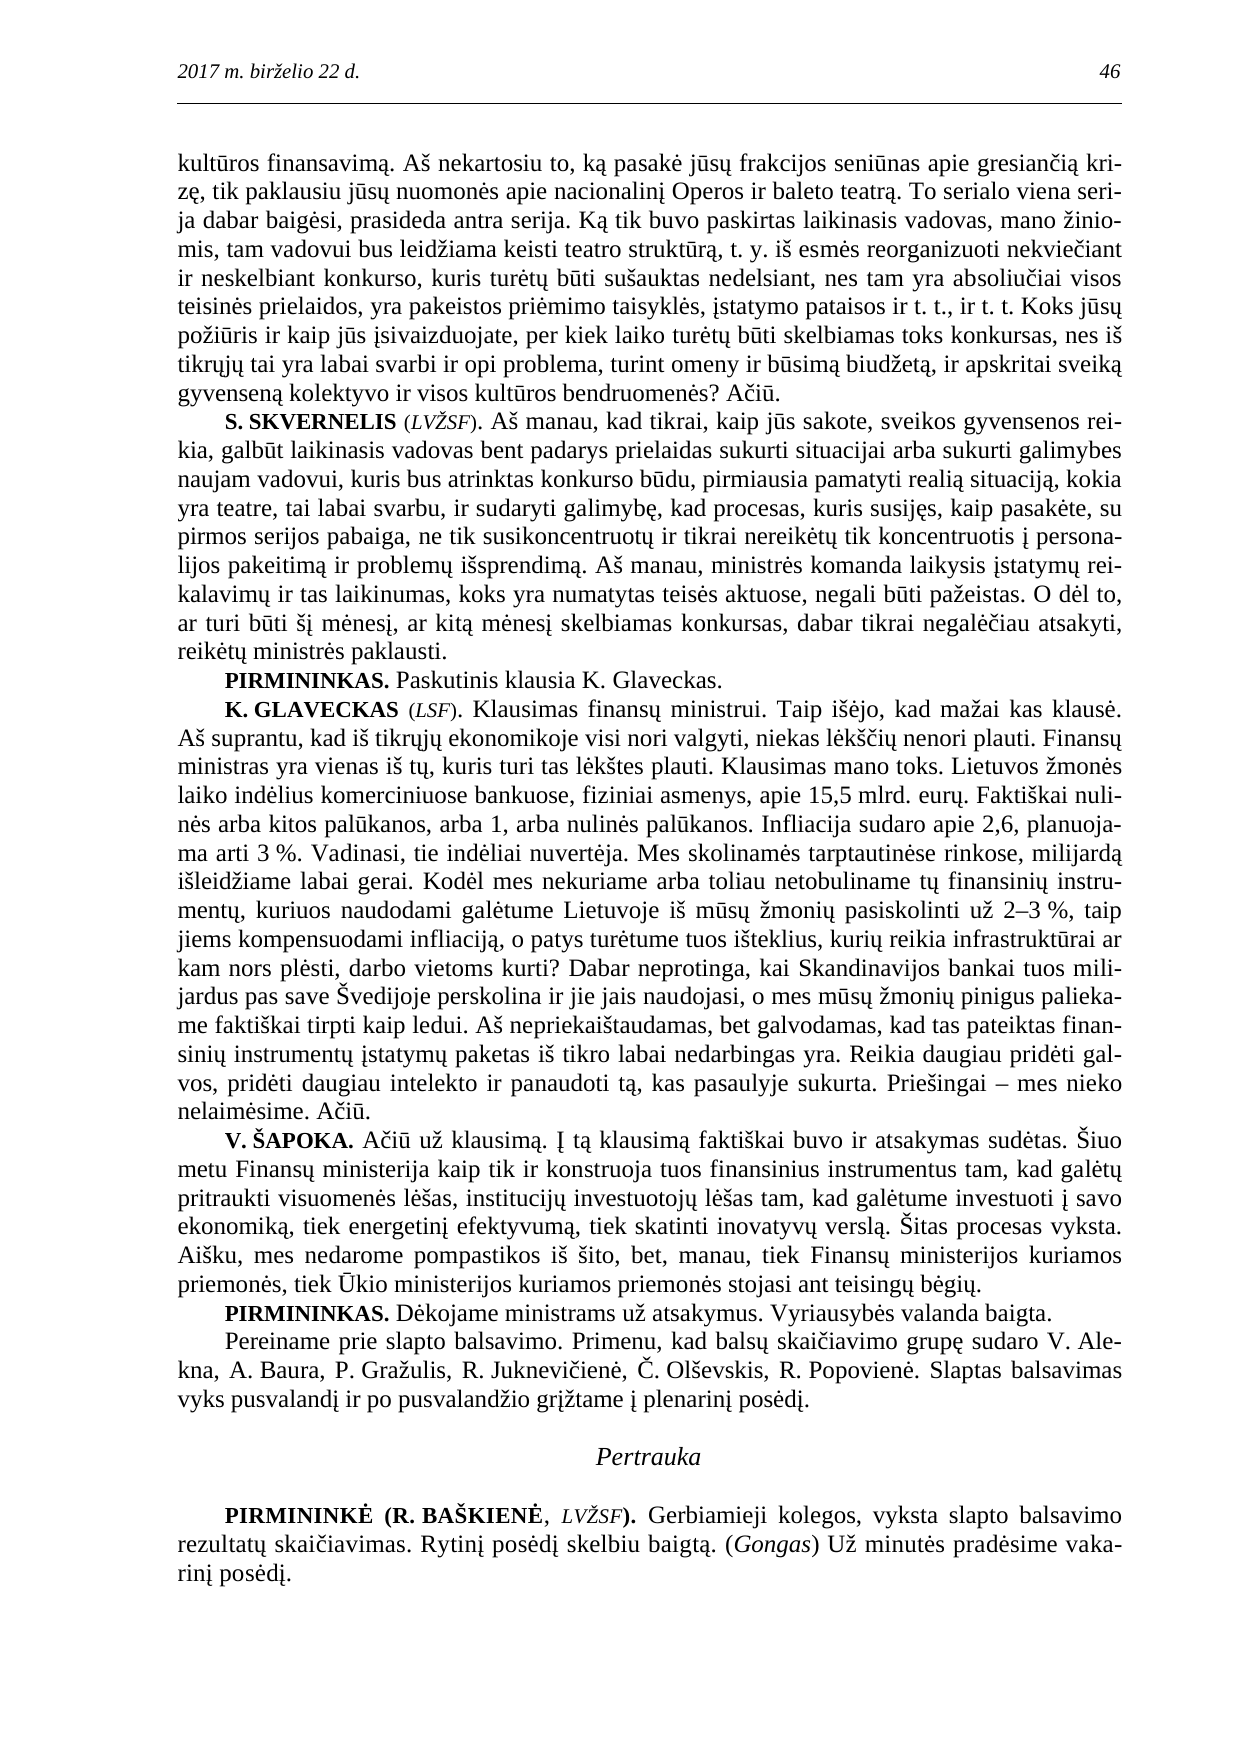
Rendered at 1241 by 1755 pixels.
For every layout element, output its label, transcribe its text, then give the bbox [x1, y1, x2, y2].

text PIRMININKĖ (R. BAŠKIENĖ, LVŽSF). Ger­bia­mie­ji ko­le­gos, vyks­ta slap­to bal­sa­vi­mo rezul­ta­tų skai­čia­vi­mas. Ry­ti­nį po­sė­dį skel­biu baig­tą. (Gon­gas) Už mi­nu­tės pra­dė­si­me va­ka­ri­nį po­sė­dį. [177, 1500, 1122, 1586]
text S. SKVERNELIS (LVŽSF). Aš ma­nau, kad tik­rai, kaip jūs sa­ko­te, svei­kos gy­ven­se­nos rei­kia, gal­būt lai­ki­nasis va­do­vas bent pa­da­rys prie­lai­das su­kur­ti si­tu­a­ci­jai ar­ba su­kur­ti ga­li­my­bes nau­jam va­do­vui, ku­ris bus at­rink­tas kon­kur­so bū­du, pir­miau­sia pa­ma­ty­ti re­a­lią si­tu­a­ci­ją, ko­kia yra te­at­re, tai la­bai svar­bu, ir su­da­ry­ti ga­li­my­bę, kad pro­ce­sas, ku­ris su­si­jęs, kaip pa­sa­kė­te, su pir­mos se­ri­jos pa­bai­ga, ne tik su­si­kon­cen­truo­tų ir tik­rai ne­rei­kė­tų tik kon­cen­truo­tis į per­so­na­li­jos pa­kei­ti­mą ir pro­ble­mų iš­spren­di­mą. Aš ma­nau, mi­nist­rės ko­man­da lai­ky­sis įsta­ty­mų rei­ka­la­vi­mų ir tas lai­ki­nu­mas, koks yra nu­ma­ty­tas tei­sės ak­tuo­se, ne­ga­li bū­ti pa­žeis­tas. O dėl to, ar tu­ri bū­ti šį mė­ne­sį, ar ki­tą mė­ne­sį skel­bia­mas kon­kur­sas, da­bar tik­rai ne­ga­lė­čiau at­sa­ky­ti, rei­kė­tų mi­nist­rės pa­klaus­ti. [177, 406, 1122, 665]
text Per­trau­ka [177, 1441, 1122, 1471]
text kul­tū­ros fi­nan­sa­vi­mą. Aš ne­kar­to­siu to, ką pa­sa­kė jū­sų frak­ci­jos se­niū­nas apie gre­sian­čią kri­zę, tik pa­klau­siu jū­sų nuo­mo­nės apie na­cio­na­li­nį Ope­ros ir ba­le­to te­at­rą. To se­ria­lo vie­na se­ri­ja da­bar bai­gė­si, pra­si­de­da an­tra se­ri­ja. Ką tik bu­vo pa­skir­tas lai­ki­na­sis va­do­vas, ma­no ži­nio­mis, tam va­do­vui bus lei­džia­ma keis­ti te­at­ro struk­tū­rą, t. y. iš es­mės re­or­ga­ni­zuo­ti ne­kvie­čiant ir ne­skel­biant kon­kur­so, ku­ris tu­rė­tų bū­ti su­šauk­tas ne­del­siant, nes tam yra ab­so­liu­čiai vi­sos tei­si­nės prie­lai­dos, yra pa­keis­tos pri­ėmi­mo tai­syk­lės, įsta­ty­mo pa­tai­sos ir t. t., ir t. t. Koks jū­sų po­žiū­ris ir kaip jūs įsi­vaiz­duo­ja­te, per kiek lai­ko tu­rė­tų bū­ti skel­bia­mas toks kon­kur­sas, nes iš tik­rų­jų tai yra la­bai svar­bi ir opi pro­ble­ma, tu­rint ome­ny ir bū­si­mą biu­dže­tą, ir ap­skri­tai svei­ką gy­ven­se­ną ko­lek­ty­vo ir vi­sos kul­tū­ros ben­druo­me­nės? Ačiū. [177, 148, 1122, 406]
text V. ŠAPOKA. Ačiū už klau­si­mą. Į tą klau­si­mą fak­tiš­kai bu­vo ir at­sa­ky­mas su­dė­tas. Šiuo me­tu Fi­nan­sų mi­nis­te­ri­ja kaip tik ir kon­struo­ja tuos fi­nan­si­nius in­stru­men­tus tam, kad ga­lė­tų pri­trauk­ti vi­suo­me­nės lė­šas, ins­ti­tu­ci­jų in­ves­tuo­to­jų lė­šas tam, kad ga­lė­tu­me in­ves­tuo­ti į sa­vo eko­no­mi­ką, tiek ener­ge­ti­nį efek­ty­vu­mą, tiek ska­tin­ti ino­va­ty­vų ver­slą. Ši­tas pro­ce­sas vyks­ta. Aiš­ku, mes ne­da­ro­me pom­pas­ti­kos iš ši­to, bet, ma­nau, tiek Fi­nan­sų mi­nis­te­ri­jos ku­ria­mos prie­mo­nės, tiek Ūkio mi­nis­te­ri­jos ku­ria­mos prie­mo­nės sto­ja­si ant tei­sin­gų bė­gių. [177, 1125, 1122, 1298]
text PIRMININKAS. Pas­ku­ti­nis klau­sia K. Gla­vec­kas. [177, 665, 1122, 694]
text K. GLAVECKAS (LSF). Klau­si­mas fi­nan­sų mi­nist­rui. Taip iš­ėjo, kad ma­žai kas klau­sė. Aš su­pran­tu, kad iš tik­rų­jų eko­no­mi­ko­je vi­si no­ri val­gy­ti, nie­kas lėkš­čių ne­no­ri plau­ti. Fi­nan­sų mi­nist­ras yra vie­nas iš tų, ku­ris tu­ri tas lėkš­tes plau­ti. Klau­si­mas ma­no toks. Lie­tu­vos žmo­nės lai­ko in­dė­lius ko­mer­ci­niuo­se ban­kuo­se, fi­zi­niai as­me­nys, apie 15,5 mlrd. eu­rų. Fak­tiš­kai nu­li­nės ar­ba ki­tos pa­lū­ka­nos, ar­ba 1, ar­ba nu­li­nės pa­lū­ka­nos. In­flia­ci­ja su­da­ro apie 2,6, pla­nuo­ja­ma ar­ti 3 %. Va­di­na­si, tie in­dė­liai nu­ver­tė­ja. Mes sko­li­na­mės tarp­tau­ti­nė­se rin­ko­se, mi­li­jar­dą iš­lei­džia­me la­bai ge­rai. Ko­dėl mes ne­ku­ria­me ar­ba to­liau ne­to­bu­li­na­me tų fi­nan­si­nių in­stru­men­tų, ku­riuos naudodami ga­lė­tu­me Lie­tu­vo­je iš mū­sų žmo­nių pa­si­sko­lin­ti už 2–3 %, taip jiems kom­pen­suo­da­mi in­flia­ci­ją, o pa­tys tu­rė­tu­me tuos iš­tek­lius, ku­rių rei­kia in­fra­struk­tū­rai ar kam nors plės­ti, dar­bo vie­toms kur­ti? Da­bar ne­pro­tin­ga, kai Skan­di­na­vi­jos ban­kai tuos mi­li­jar­dus pas sa­ve Šve­di­jo­je per­sko­li­na ir jie jais nau­do­ja­si, o mes mū­sų žmo­nių pi­ni­gus pa­lie­ka­me fak­tiš­kai tirp­ti kaip le­dui. Aš ne­pri­ekaiš­tau­da­mas, bet gal­vo­da­mas, kad tas pa­teik­tas fi­nan­si­nių in­stru­men­tų įsta­ty­mų pa­ke­tas iš tik­ro la­bai ne­dar­bin­gas yra. Rei­kia dau­giau pri­dė­ti gal­vos, pri­dė­ti dau­giau in­te­lek­to ir pa­nau­do­ti tą, kas pa­sau­ly­je su­kur­ta. Prie­šin­gai – mes nie­ko ne­lai­mė­si­me. Ačiū. [177, 694, 1122, 1125]
text PIRMININKAS. Dė­ko­ja­me mi­nist­rams už at­sa­ky­mus. Vy­riau­sy­bės va­lan­da baig­ta. [177, 1298, 1122, 1326]
text Per­ei­na­me prie slap­to bal­sa­vi­mo. Pri­me­nu, kad bal­sų skai­čia­vi­mo gru­pę su­da­ro V. Ale­kna, A. Bau­ra, P. Gra­žu­lis, R. Juk­ne­vi­čie­nė, Č. Ol­šev­skis, R. Po­po­vie­nė. Slap­tas bal­sa­vi­mas vyks pus­va­lan­dį ir po pus­va­lan­džio grįž­ta­me į ple­na­ri­nį po­sė­dį. [177, 1326, 1122, 1413]
